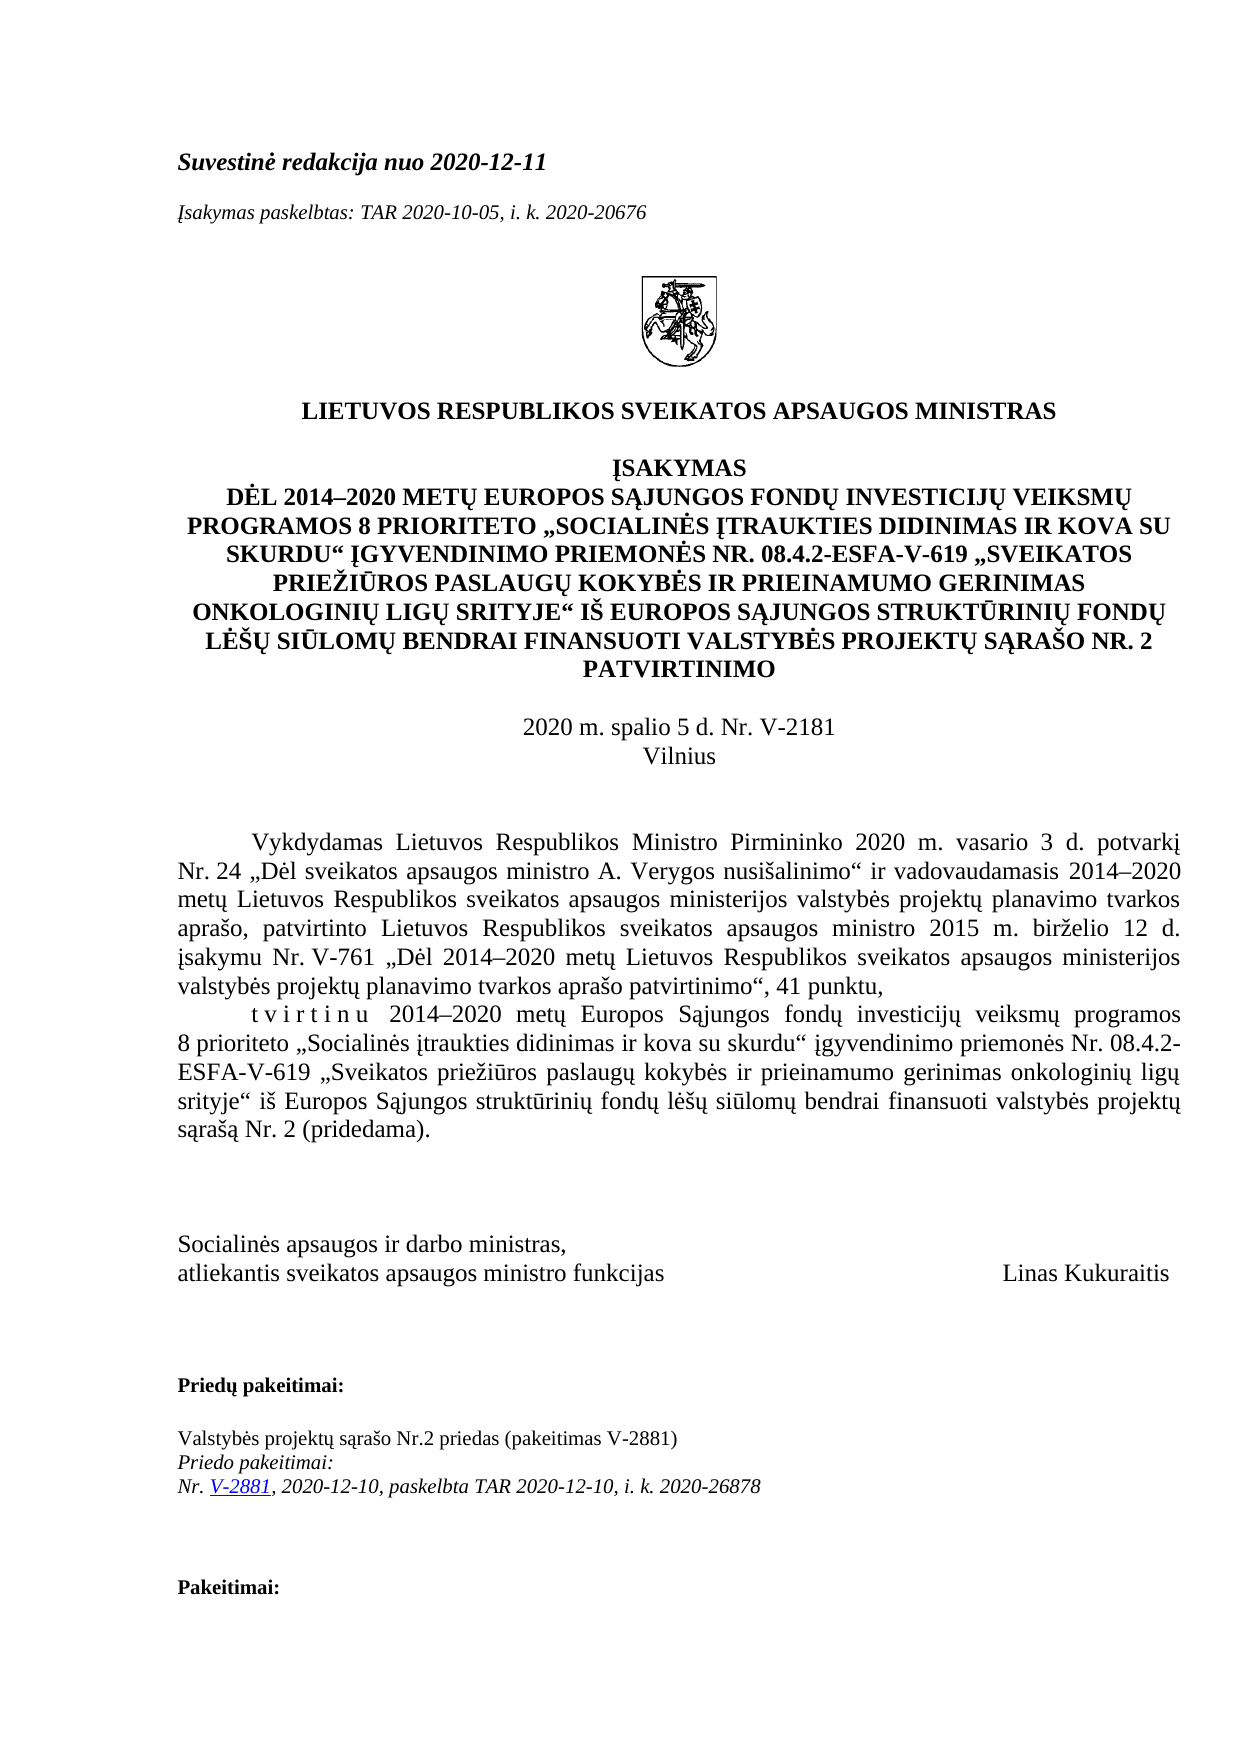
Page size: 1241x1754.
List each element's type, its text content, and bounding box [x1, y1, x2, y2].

text Priedo pakeitimai: [177, 1450, 1181, 1474]
text Valstybės projektų sąrašo Nr.2 priedas (pakeitimas V-2881) [177, 1426, 1181, 1450]
text Pakeitimai: [177, 1575, 1181, 1599]
text Vykdydamas Lietuvos Respublikos Ministro Pirmininko 2020 m. vasario 3 d. potvarkį Nr. 24 „Dėl sveikatos apsaugos ministro A. Verygos nusišalinimo“ ir vadovaudamasis 2014–2020 metų Lietuvos Respublikos sveikatos apsaugos ministerijos valstybės projektų planavimo tvarkos aprašo, patvirtinto Lietuvos Respublikos sveikatos apsaugos ministro 2015 m. birželio 12 d. įsakymu Nr. V-761 „Dėl 2014–2020 metų Lietuvos Respublikos sveikatos apsaugos ministerijos valstybės projektų planavimo tvarkos aprašo patvirtinimo“, 41 punktu, [177, 827, 1181, 999]
text Nr. V-2881, 2020-12-10, paskelbta TAR 2020-12-10, i. k. 2020-26878 [177, 1474, 1181, 1498]
text Įsakymas paskelbtas: TAR 2020-10-05, i. k. 2020-20676 [177, 200, 1181, 224]
text Priedų pakeitimai: [177, 1373, 1181, 1397]
text Socialinės apsaugos ir darbo ministras, [177, 1229, 1181, 1258]
text 2020 m. spalio 5 d. Nr. V-2181 [177, 712, 1181, 741]
text atliekantis sveikatos apsaugos ministro funkcijas Linas Kukuraitis [177, 1258, 1181, 1287]
text Suvestinė redakcija nuo 2020-12-11 [177, 147, 1181, 176]
text tvirtinu 2014–2020 metų Europos Sąjungos fondų investicijų veiksmų programos 8 prioriteto „Socialinės įtraukties didinimas ir kova su skurdu“ įgyvendinimo priemonės Nr. 08.4.2-ESFA-V-619 „Sveikatos priežiūros paslaugų kokybės ir prieinamumo gerinimas onkologinių ligų srityje“ iš Europos Sąjungos struktūrinių fondų lėšų siūlomų bendrai finansuoti valstybės projektų sąrašą Nr. 2 (pridedama). [177, 999, 1181, 1143]
text ĮSAKYMAS [177, 453, 1181, 482]
text Vilnius [177, 741, 1181, 769]
text DĖL 2014–2020 METŲ EUROPOS SĄJUNGOS FONDŲ INVESTICIJŲ VEIKSMŲ PROGRAMOS 8 PRIORITETO „SOCIALINĖS ĮTRAUKTIES DIDINIMAS IR KOVA SU SKURDU“ ĮGYVENDINIMO PRIEMONĖS NR. 08.4.2-ESFA-V-619 „SVEIKATOS PRIEŽIŪROS PASLAUGŲ KOKYBĖS IR PRIEINAMUMO GERINIMAS ONKOLOGINIŲ LIGŲ SRITYJE“ IŠ EUROPOS SĄJUNGOS STRUKTŪRINIŲ FONDŲ LĖŠŲ SIŪLOMŲ BENDRAI FINANSUOTI VALSTYBĖS PROJEKTŲ SĄRAŠO NR. 2 PATVIRTINIMO [177, 482, 1181, 683]
text LIETUVOS RESPUBLIKOS SVEIKATOS APSAUGOS MINISTRAS [177, 396, 1181, 424]
